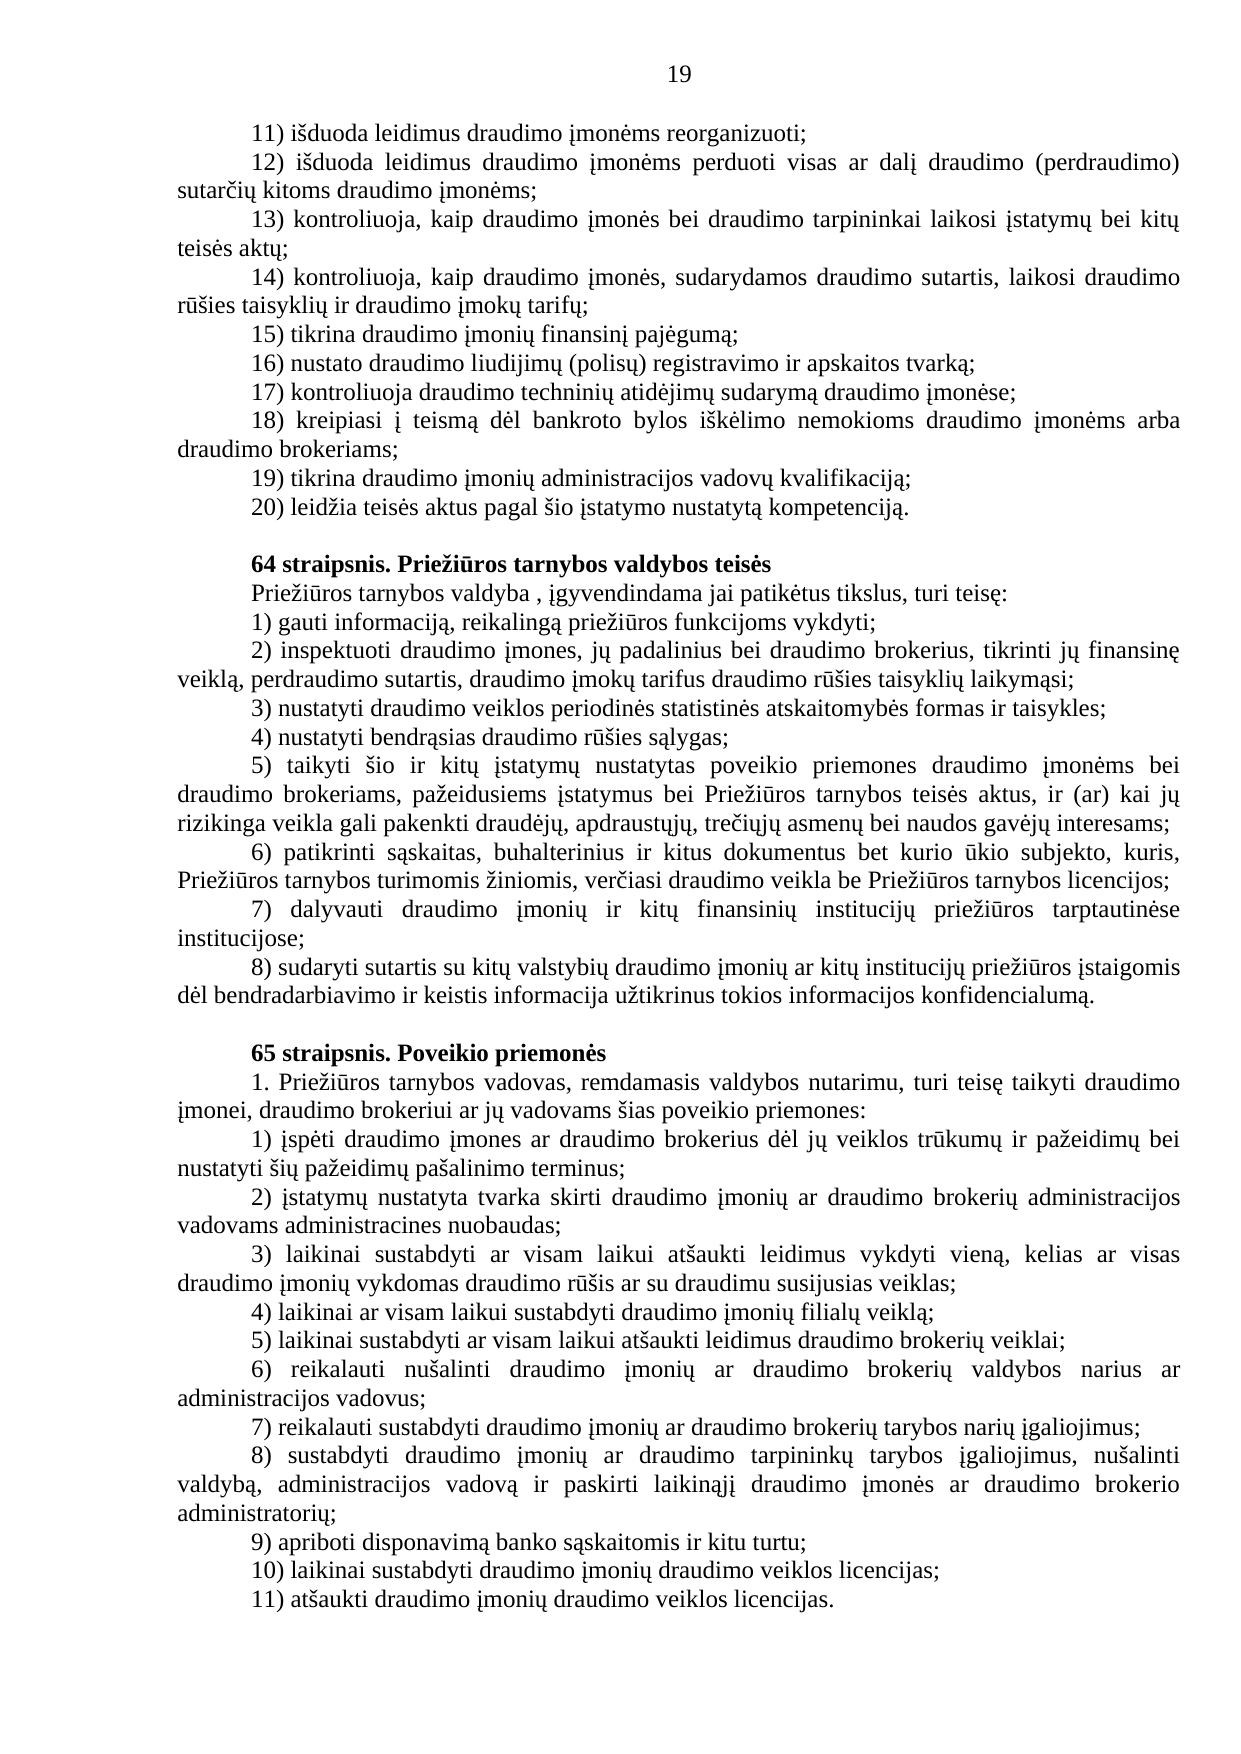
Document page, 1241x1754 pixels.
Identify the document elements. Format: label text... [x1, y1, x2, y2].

text 7) reikalauti sustabdyti draudimo įmonių ar draudimo brokerių tarybos narių įgaliojimus; [177, 1412, 1181, 1441]
text 15) tikrina draudimo įmonių finansinį pajėgumą; [177, 319, 1181, 348]
text 9) apriboti disponavimą banko sąskaitomis ir kitu turtu; [177, 1527, 1181, 1556]
text 6) patikrinti sąskaitas, buhalterinius ir kitus dokumentus bet kurio ūkio subjekto, kuris, Priežiūros tarnybos turimomis žiniomis, verčiasi draudimo veikla be Priežiūros tarnybos licencijos; [177, 837, 1181, 894]
text 14) kontroliuoja, kaip draudimo įmonės, sudarydamos draudimo sutartis, laikosi draudimo rūšies taisyklių ir draudimo įmokų tarifų; [177, 262, 1181, 319]
text 8) sudaryti sutartis su kitų valstybių draudimo įmonių ar kitų institucijų priežiūros įstaigomis dėl bendradarbiavimo ir keistis informacija užtikrinus tokios informacijos konfidencialumą. [177, 952, 1181, 1009]
text 7) dalyvauti draudimo įmonių ir kitų finansinių institucijų priežiūros tarptautinėse institucijose; [177, 894, 1181, 952]
text 2) inspektuoti draudimo įmones, jų padalinius bei draudimo brokerius, tikrinti jų finansinę veiklą, perdraudimo sutartis, draudimo įmokų tarifus draudimo rūšies taisyklių laikymąsi; [177, 636, 1181, 693]
text 17) kontroliuoja draudimo techninių atidėjimų sudarymą draudimo įmonėse; [177, 377, 1181, 406]
text 20) leidžia teisės aktus pagal šio įstatymo nustatytą kompetenciją. [177, 492, 1181, 521]
text 13) kontroliuoja, kaip draudimo įmonės bei draudimo tarpininkai laikosi įstatymų bei kitų teisės aktų; [177, 204, 1181, 262]
text 2) įstatymų nustatyta tvarka skirti draudimo įmonių ar draudimo brokerių administracijos vadovams administracines nuobaudas; [177, 1182, 1181, 1239]
text 64 straipsnis. Priežiūros tarnybos valdybos teisės [177, 549, 1181, 578]
text 8) sustabdyti draudimo įmonių ar draudimo tarpininkų tarybos įgaliojimus, nušalinti valdybą, administracijos vadovą ir paskirti laikinąjį draudimo įmonės ar draudimo brokerio administratorių; [177, 1441, 1181, 1527]
text 11) išduoda leidimus draudimo įmonėms reorganizuoti; [177, 118, 1181, 147]
text 19) tikrina draudimo įmonių administracijos vadovų kvalifikaciją; [177, 463, 1181, 492]
text 1. Priežiūros tarnybos vadovas, remdamasis valdybos nutarimu, turi teisę taikyti draudimo įmonei, draudimo brokeriui ar jų vadovams šias poveikio priemones: [177, 1067, 1181, 1124]
text 5) taikyti šio ir kitų įstatymų nustatytas poveikio priemones draudimo įmonėms bei draudimo brokeriams, pažeidusiems įstatymus bei Priežiūros tarnybos teisės aktus, ir (ar) kai jų rizikinga veikla gali pakenkti draudėjų, apdraustųjų, trečiųjų asmenų bei naudos gavėjų interesams; [177, 751, 1181, 837]
text 4) laikinai ar visam laikui sustabdyti draudimo įmonių filialų veiklą; [177, 1297, 1181, 1326]
text 12) išduoda leidimus draudimo įmonėms perduoti visas ar dalį draudimo (perdraudimo) sutarčių kitoms draudimo įmonėms; [177, 147, 1181, 204]
text 11) atšaukti draudimo įmonių draudimo veiklos licencijas. [177, 1584, 1181, 1613]
text 1) įspėti draudimo įmones ar draudimo brokerius dėl jų veiklos trūkumų ir pažeidimų bei nustatyti šių pažeidimų pašalinimo terminus; [177, 1124, 1181, 1182]
text 10) laikinai sustabdyti draudimo įmonių draudimo veiklos licencijas; [177, 1556, 1181, 1584]
text 16) nustato draudimo liudijimų (polisų) registravimo ir apskaitos tvarką; [177, 348, 1181, 377]
text 1) gauti informaciją, reikalingą priežiūros funkcijoms vykdyti; [177, 607, 1181, 636]
text 4) nustatyti bendrąsias draudimo rūšies sąlygas; [177, 722, 1181, 751]
text 18) kreipiasi į teismą dėl bankroto bylos iškėlimo nemokioms draudimo įmonėms arba draudimo brokeriams; [177, 406, 1181, 463]
text 65 straipsnis. Poveikio priemonės [177, 1038, 1181, 1067]
text Priežiūros tarnybos valdyba , įgyvendindama jai patikėtus tikslus, turi teisę: [177, 578, 1181, 607]
text 3) laikinai sustabdyti ar visam laikui atšaukti leidimus vykdyti vieną, kelias ar visas draudimo įmonių vykdomas draudimo rūšis ar su draudimu susijusias veiklas; [177, 1239, 1181, 1297]
text 6) reikalauti nušalinti draudimo įmonių ar draudimo brokerių valdybos narius ar administracijos vadovus; [177, 1354, 1181, 1412]
text 3) nustatyti draudimo veiklos periodinės statistinės atskaitomybės formas ir taisykles; [177, 693, 1181, 722]
text 5) laikinai sustabdyti ar visam laikui atšaukti leidimus draudimo brokerių veiklai; [177, 1326, 1181, 1354]
